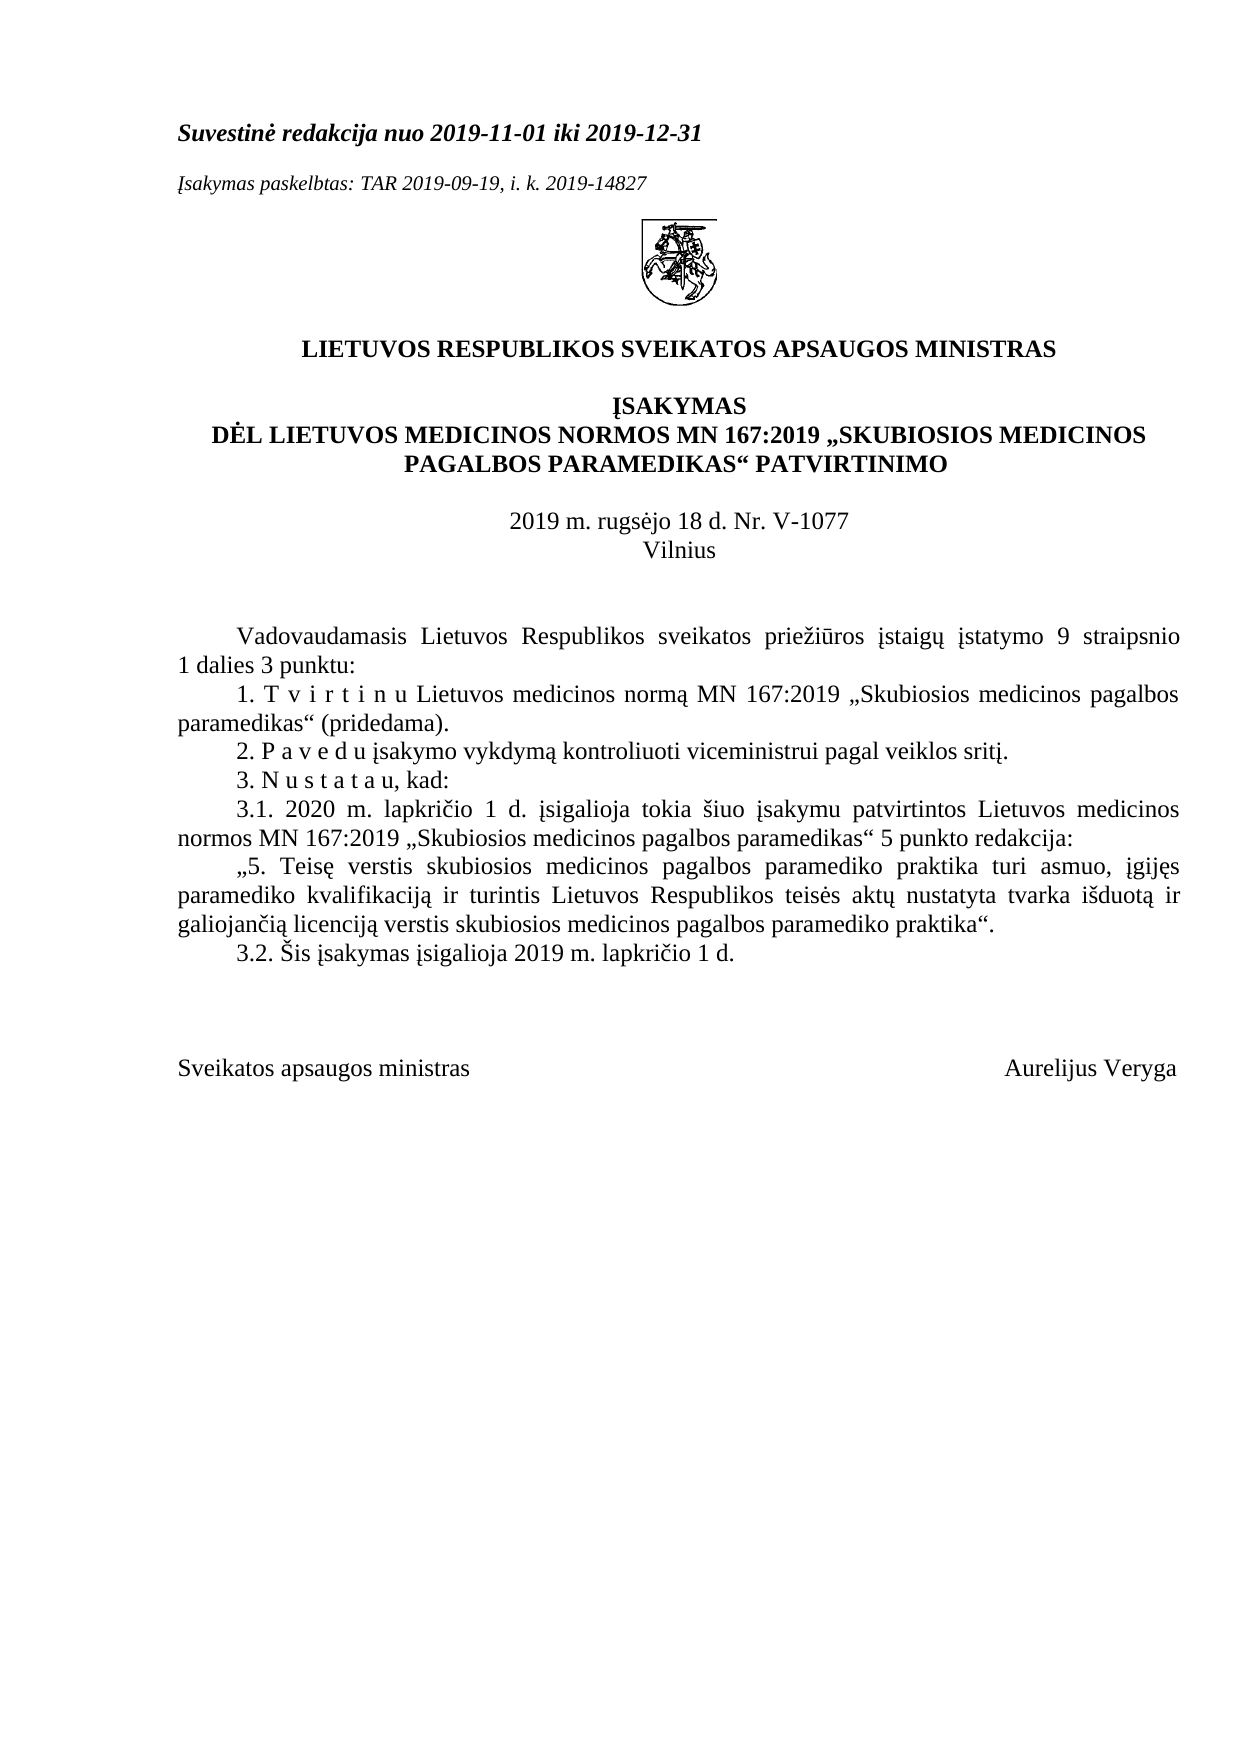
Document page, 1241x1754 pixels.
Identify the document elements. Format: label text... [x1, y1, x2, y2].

text Sveikatos apsaugos ministras Aurelijus Veryga [177, 1053, 1181, 1081]
text 3. N u s t a t a u, kad: [177, 765, 1181, 794]
text DĖL LIETUVOS MEDICINOS NORMOS MN 167:2019 „SKUBIOSIOS MEDICINOS PAGALBOS PARAMEDIKAS“ PATVIRTINIMO [177, 420, 1181, 478]
text LIETUVOS RESPUBLIKOS SVEIKATOS APSAUGOS MINISTRAS [177, 334, 1181, 363]
text „5. Teisę verstis skubiosios medicinos pagalbos paramediko praktika turi asmuo, įgijęs paramediko kvalifikaciją ir turintis Lietuvos Respublikos teisės aktų nustatyta tvarka išduotą ir galiojančią licenciją verstis skubiosios medicinos pagalbos paramediko praktika“. [177, 851, 1181, 938]
text 2019 m. rugsėjo 18 d. Nr. V-1077 [177, 506, 1181, 535]
text Vadovaudamasis Lietuvos Respublikos sveikatos priežiūros įstaigų įstatymo 9 straipsnio 1 dalies 3 punktu: [177, 621, 1181, 679]
text 1. T v i r t i n u Lietuvos medicinos normą MN 167:2019 „Skubiosios medicinos pagalbos paramedikas“ (pridedama). [177, 679, 1181, 736]
text Įsakymas paskelbtas: TAR 2019-09-19, i. k. 2019-14827 [177, 171, 1181, 195]
text Vilnius [177, 535, 1181, 564]
text 3.1. 2020 m. lapkričio 1 d. įsigalioja tokia šiuo įsakymu patvirtintos Lietuvos medicinos normos MN 167:2019 „Skubiosios medicinos pagalbos paramedikas“ 5 punkto redakcija: [177, 794, 1181, 851]
text 3.2. Šis įsakymas įsigalioja 2019 m. lapkričio 1 d. [177, 938, 1181, 966]
text Suvestinė redakcija nuo 2019-11-01 iki 2019-12-31 [177, 118, 1181, 147]
text 2. P a v e d u įsakymo vykdymą kontroliuoti viceministrui pagal veiklos sritį. [177, 736, 1181, 765]
text ĮSAKYMAS [177, 391, 1181, 420]
